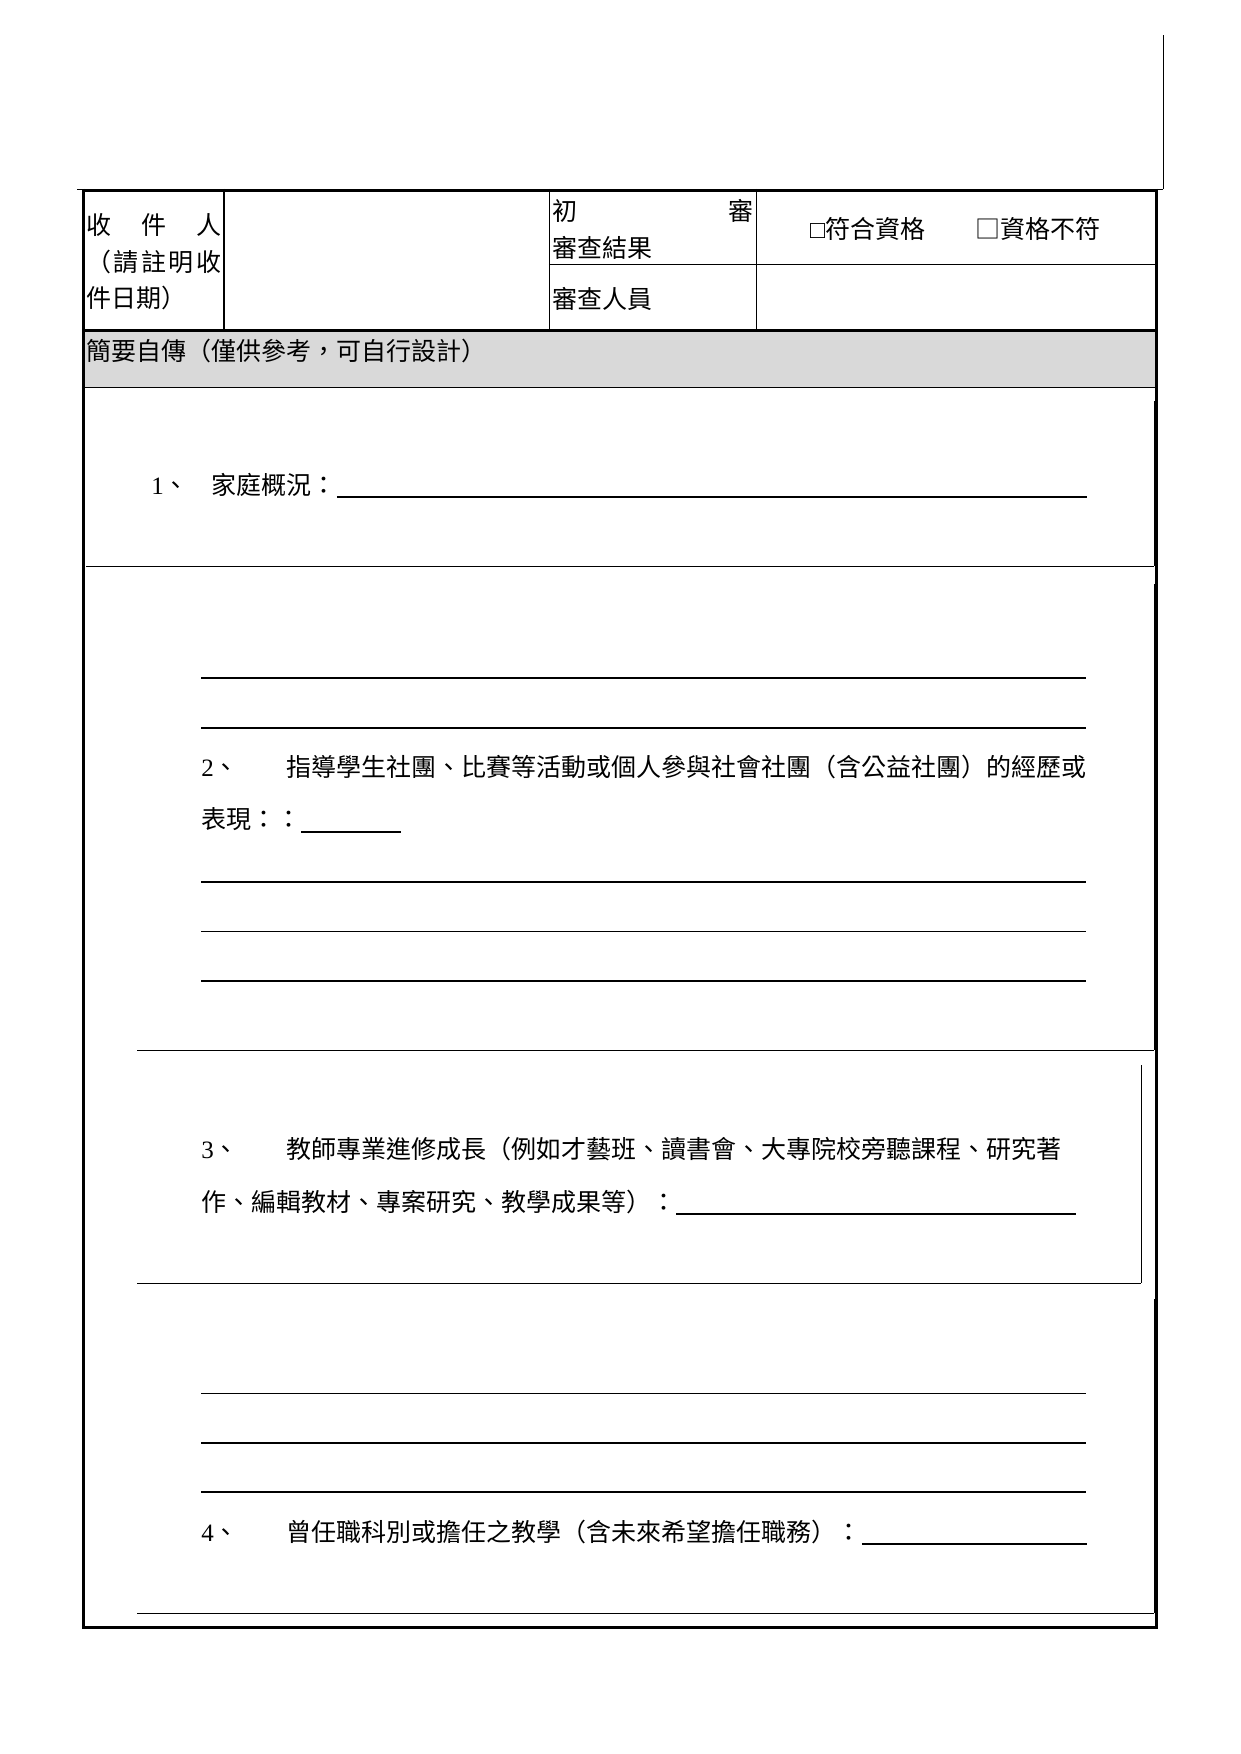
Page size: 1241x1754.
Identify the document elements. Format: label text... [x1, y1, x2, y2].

table_cell □符合資格 □資格不符 [757, 192, 1155, 264]
table_cell [225, 192, 549, 329]
table_cell 收件人 （請註明收件日期） [85, 192, 223, 329]
table_cell [757, 265, 1155, 329]
table_cell 初審 審查結果 [550, 192, 756, 264]
table_cell 家庭概況： 指導學生社團、比賽等活動或個人參與社會社團（含公益社團）的經歷或表現：： 教師專業進修成長（例如才藝班、讀書會、大專院校旁聽課程、研究著作、編輯教材、專案研究、教學成果等）： 曾任職科別或擔任之教學（含未來希望擔任職務）： 教學理念： 選擇本校的原因、對本校教學的期待： 其他： （本表格不敷使用，可自行延伸） [85, 388, 1155, 1626]
table_cell 簡要自傳（僅供參考，可自行設計） [85, 332, 1155, 387]
table_cell 審查人員 [550, 265, 756, 329]
